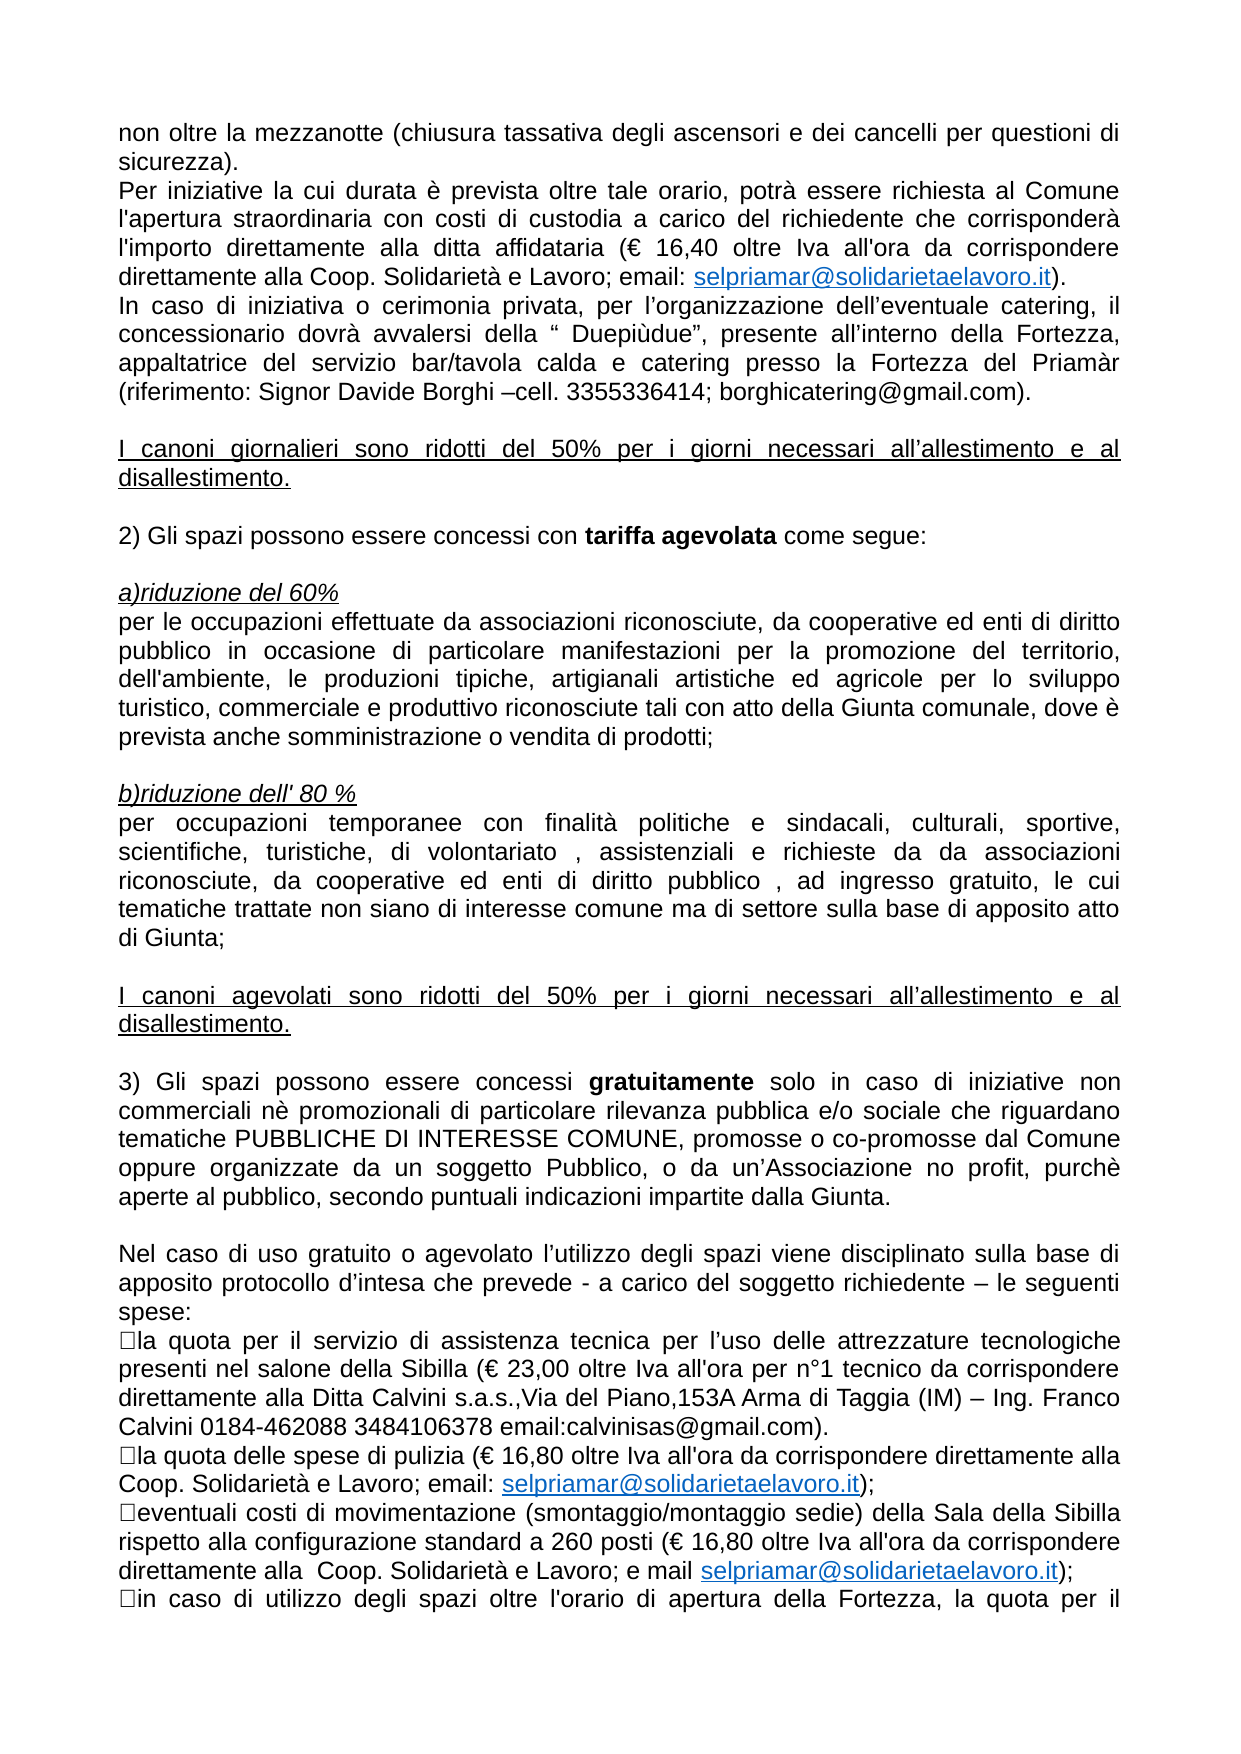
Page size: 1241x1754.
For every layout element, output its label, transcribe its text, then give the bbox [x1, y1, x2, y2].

text 3) Gli spazi possono essere concessi gratuitamente solo in caso di iniziative non commerciali nè promozionali di particolare rilevanza pubblica e/o sociale che riguardano tematiche PUBBLICHE DI INTERESSE COMUNE, promosse o co-promosse dal Comune oppure organizzate da un soggetto Pubblico, o da un’Associazione no profit, purchè aperte al pubblico, secondo puntuali indicazioni impartite dalla Giunta. [118, 1067, 1122, 1211]
text In caso di iniziativa o cerimonia privata, per l’organizzazione dell’eventuale catering, il concessionario dovrà avvalersi della “ Duepiùdue”, presente all’interno della Fortezza, appaltatrice del servizio bar/tavola calda e catering presso la Fortezza del Priamàr (riferimento: Signor Davide Borghi –cell. 3355336414; borghicatering@gmail.com). [118, 291, 1122, 406]
text la quota delle spese di pulizia (€ 16,80 oltre Iva all'ora da corrispondere direttamente alla Coop. Solidarietà e Lavoro; email: selpriamar@solidarietaelavoro.it); [118, 1441, 1122, 1498]
text la quota per il servizio di assistenza tecnica per l’uso delle attrezzature tecnologiche presenti nel salone della Sibilla (€ 23,00 oltre Iva all'ora per n°1 tecnico da corrispondere direttamente alla Ditta Calvini s.a.s.,Via del Piano,153A Arma di Taggia (IM) – Ing. Franco Calvini 0184-462088 3484106378 email:calvinisas@gmail.com). [118, 1326, 1122, 1441]
text Per iniziative la cui durata è prevista oltre tale orario, potrà essere richiesta al Comune l'apertura straordinaria con costi di custodia a carico del richiedente che corrisponderà l'importo direttamente alla ditta affidataria (€ 16,40 oltre Iva all'ora da corrispondere direttamente alla Coop. Solidarietà e Lavoro; email: selpriamar@solidarietaelavoro.it). [118, 176, 1122, 291]
text non oltre la mezzanotte (chiusura tassativa degli ascensori e dei cancelli per questioni di sicurezza). [118, 118, 1122, 176]
text 2) Gli spazi possono essere concessi con tariffa agevolata come segue: [118, 521, 1122, 549]
text a)riduzione del 60% [118, 578, 1122, 607]
text I canoni agevolati sono ridotti del 50% per i giorni necessari all’allestimento e al disallestimento. [118, 981, 1122, 1038]
text per le occupazioni effettuate da associazioni riconosciute, da cooperative ed enti di diritto pubblico in occasione di particolare manifestazioni per la promozione del territorio, dell'ambiente, le produzioni tipiche, artigianali artistiche ed agricole per lo sviluppo turistico, commerciale e produttivo riconosciute tali con atto della Giunta comunale, dove è prevista anche somministrazione o vendita di prodotti; [118, 607, 1122, 751]
text in caso di utilizzo degli spazi oltre l'orario di apertura della Fortezza, la quota per il [118, 1584, 1122, 1613]
text I canoni giornalieri sono ridotti del 50% per i giorni necessari all’allestimento e al disallestimento. [118, 434, 1122, 492]
text b)riduzione dell' 80 % [118, 779, 1122, 808]
text per occupazioni temporanee con finalità politiche e sindacali, culturali, sportive, scientifiche, turistiche, di volontariato , assistenziali e richieste da da associazioni riconosciute, da cooperative ed enti di diritto pubblico , ad ingresso gratuito, le cui tematiche trattate non siano di interesse comune ma di settore sulla base di apposito atto di Giunta; [118, 808, 1122, 952]
text Nel caso di uso gratuito o agevolato l’utilizzo degli spazi viene disciplinato sulla base di apposito protocollo d’intesa che prevede - a carico del soggetto richiedente – le seguenti spese: [118, 1239, 1122, 1326]
text eventuali costi di movimentazione (smontaggio/montaggio sedie) della Sala della Sibilla rispetto alla configurazione standard a 260 posti (€ 16,80 oltre Iva all'ora da corrispondere direttamente alla Coop. Solidarietà e Lavoro; e mail selpriamar@solidarietaelavoro.it); [118, 1498, 1122, 1584]
